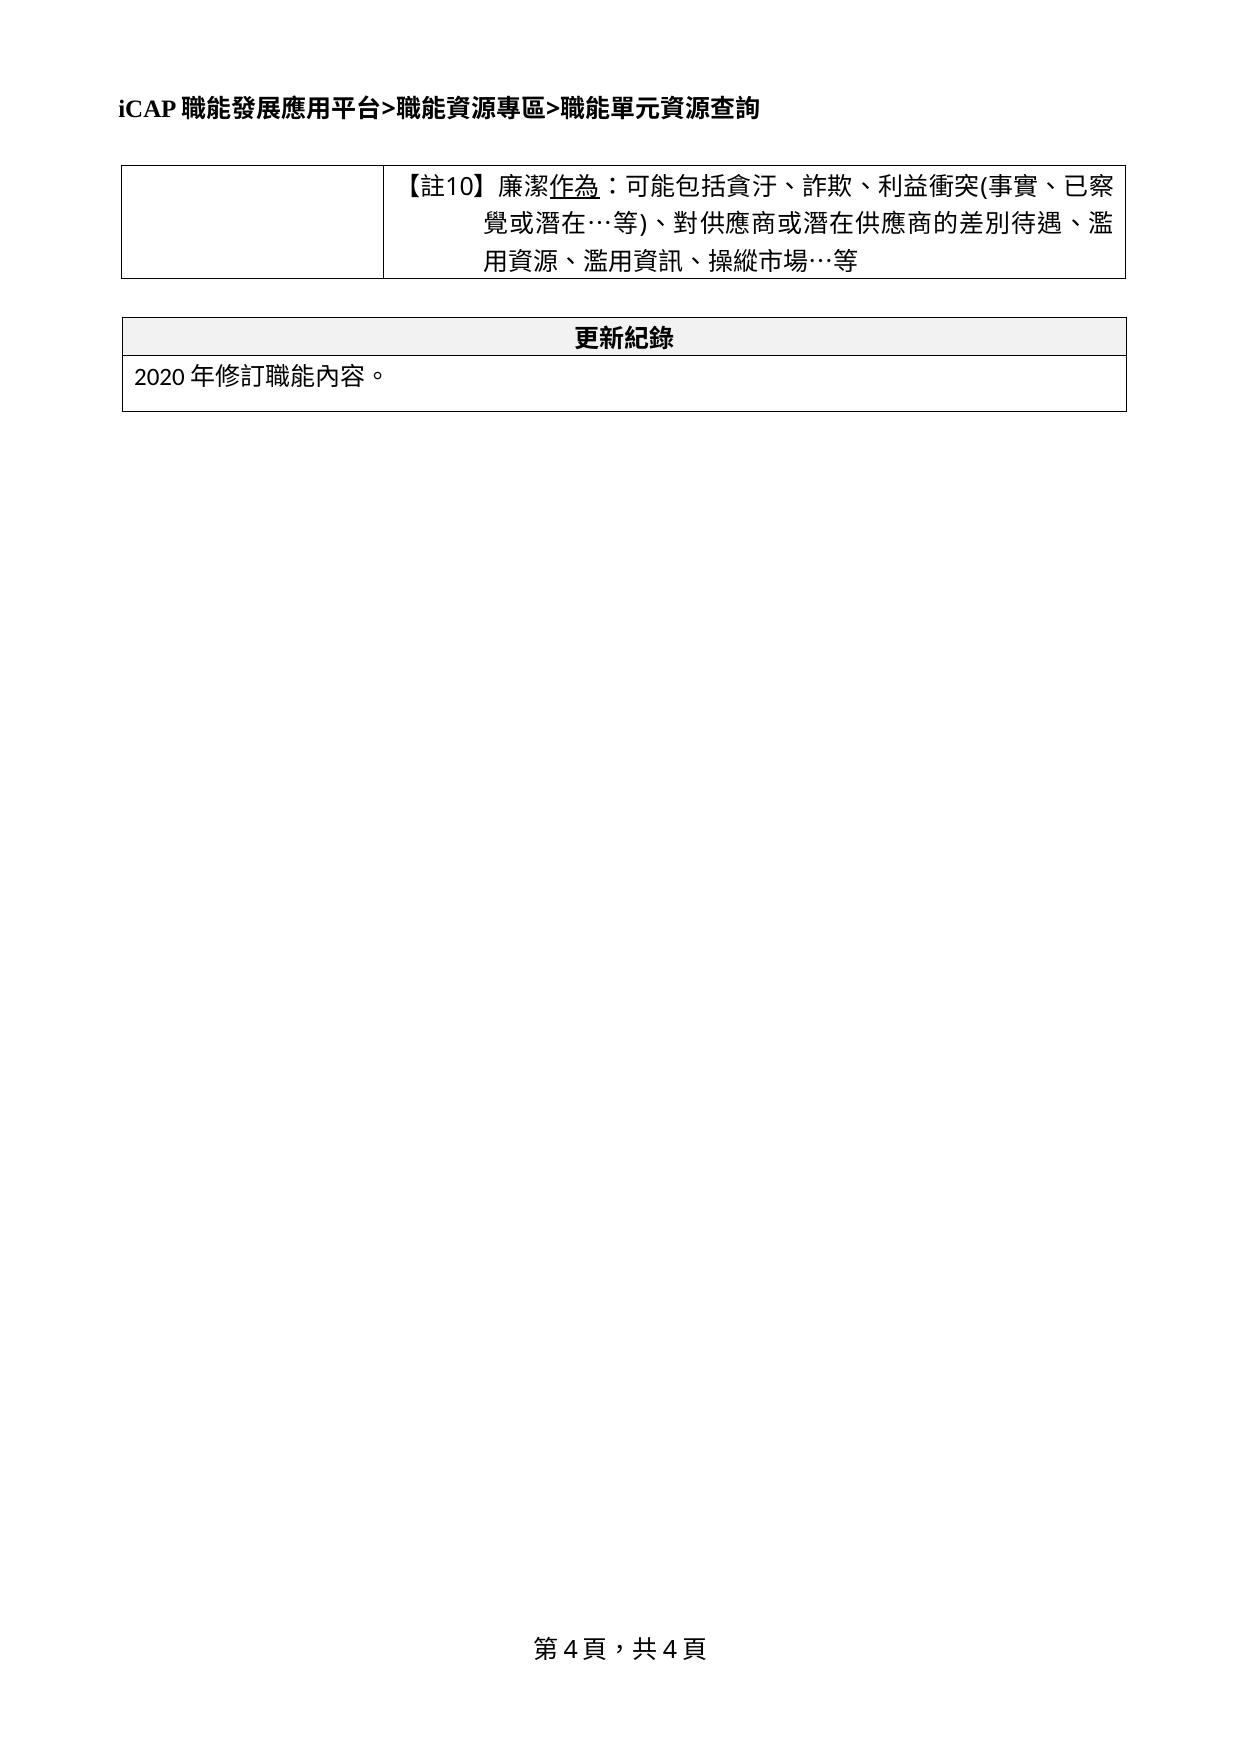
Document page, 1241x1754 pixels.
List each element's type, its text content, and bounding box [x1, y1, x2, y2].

table_cell [122, 166, 383, 278]
table_header 更新紀錄 [123, 318, 1126, 355]
table_cell 利益關係人：可能包括終端用戶、顧客與贊助人、現行或可能的供應商、地方政府、該組織、其他公部門機構、員工、工會和員工協會、產業組織、本地社群、遊說團體或特殊使用者團體、專家，包括：財務、法律、技術…等 市場分析：可能包括市場結構、市場中的主導者、市場能力、市場成熟度、市場優勢、可能影響供應的因素與情況、供應商定位和參考引用、供應商可行性分析、採購活動的潛在影響…等 採購核准與撥款：可能需要主管核可、遵守指示或財務通告、執行長或董事會核准、財務長許可、委託人核准…等 供應商來源資訊：可能包括黃頁、買家導引、供應商手冊與廣告、供應商紀錄與檔案、同儕、供應商與顧客網絡、政府公告、網路…等 法規、政策與廉潔規範：可能包括政府的採購相關法規、組織政策與實務、廉政原則、採購相關的行為規範、實務規範與個人行為標準、安全與保密、風險管理、環保、永續與企業社會責任原則…等 議題：可能包括風險分擔、成本分擔、成本增加、智慧財產權、知識管理、企業知識、圖書館與檔案、資產設備與所有資產、價值工程、價值管理、創新、持續改善、組織未來規定、品質、終身考量、組織整合與合作…等 資源需求：可能包括設備、資訊科技、人員、預算支援設備、聘用約聘人員、專業服務提供單位、風險評量…等 採購許可文件：可能包括商業案件、緣由說明、委託申請…等 採購計畫：可能包括正式的採購計畫文件，無論是否使用組織範本、採購策略、採購策略、租賃策略…等 廉潔作為：可能包括貪汙、詐欺、利益衝突(事實、已察覺或潛在…等)、對供應商或潛在供應商的差別待遇、濫用資源、濫用資訊、操縱市場…等 [384, 166, 1125, 278]
table_cell 2020年修訂職能內容。 [123, 356, 1126, 411]
